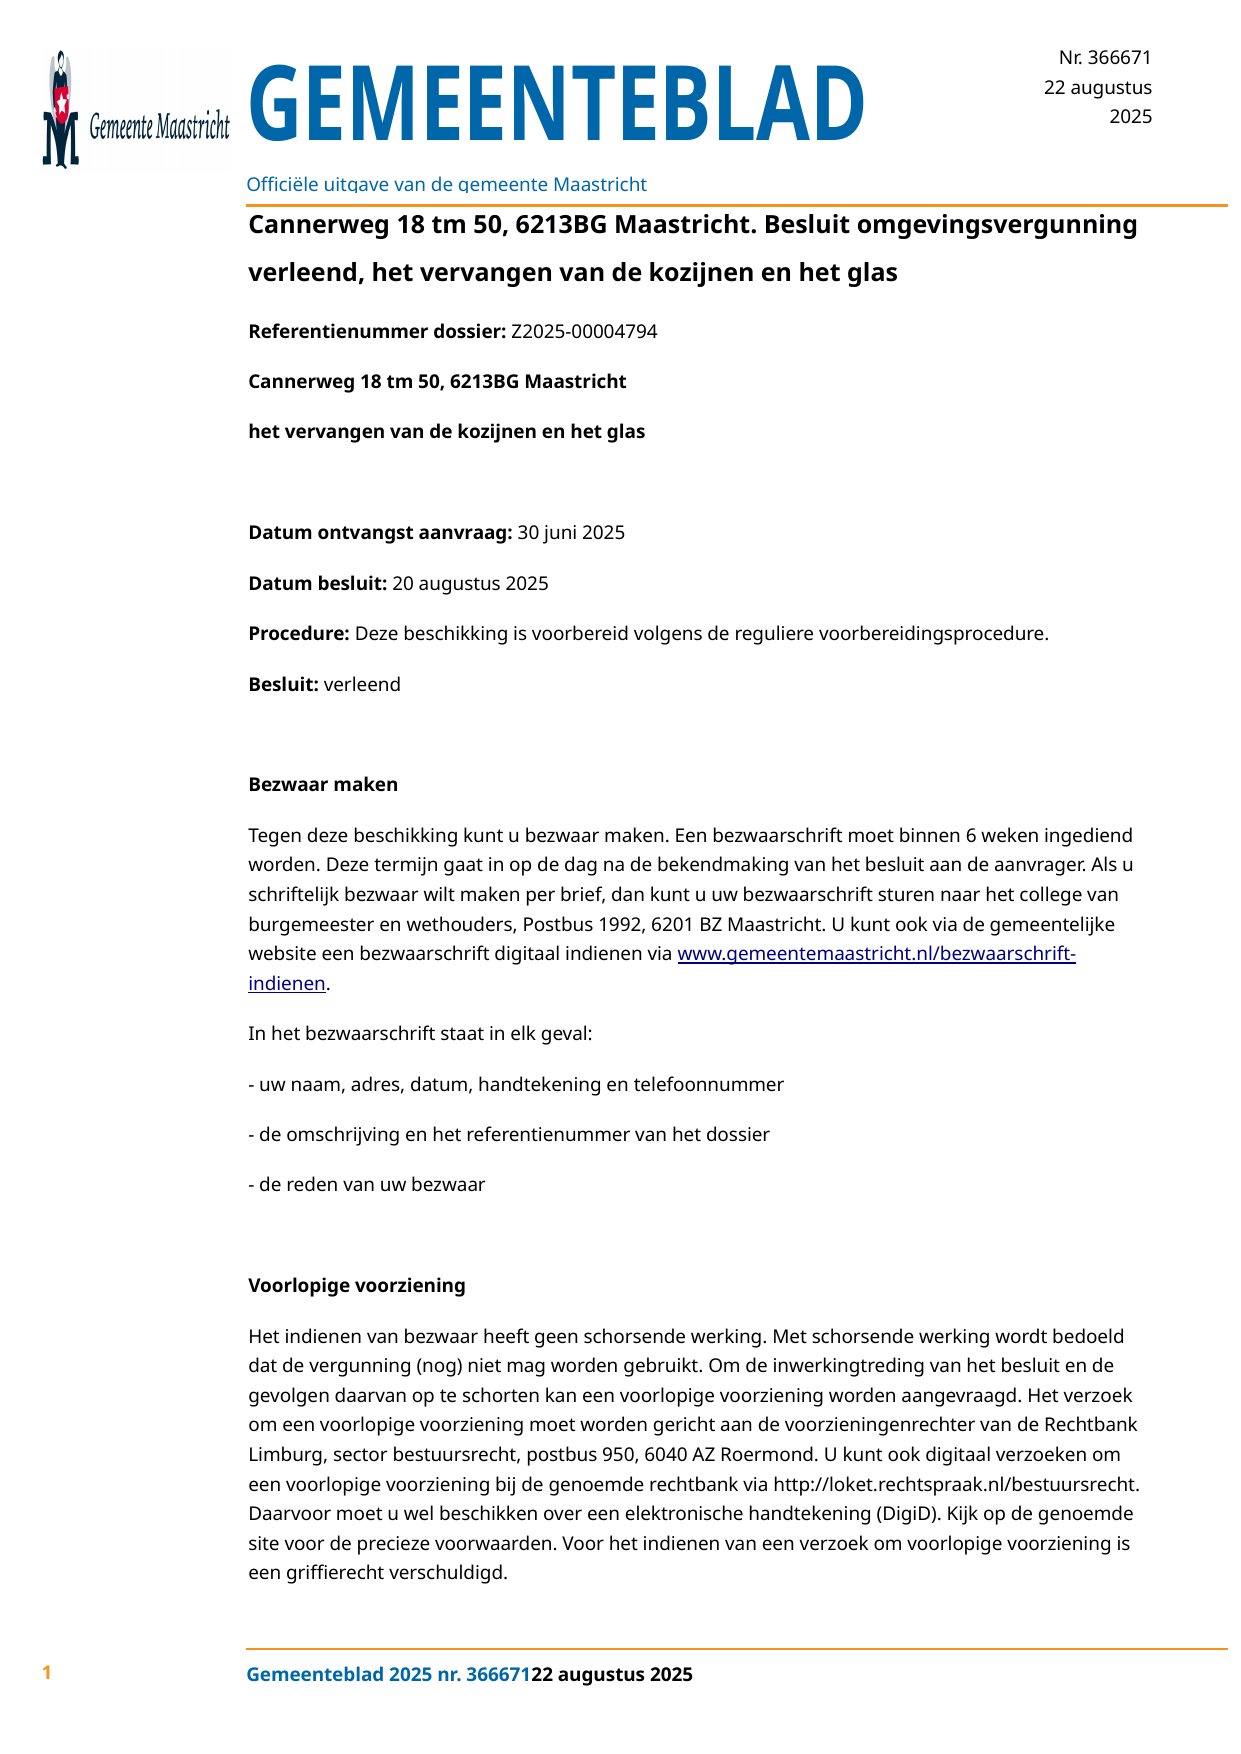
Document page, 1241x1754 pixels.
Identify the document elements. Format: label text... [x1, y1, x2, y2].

text Tegen deze beschikking kunt u bezwaar maken. Een bezwaarschrift moet binnen 6 weken ingediend worden. Deze termijn gaat in op de dag na de bekendmaking van het besluit aan de aanvrager. Als u schriftelijk bezwaar wilt maken per brief, dan kunt u uw bezwaarschrift sturen naar het college van burgemeester en wethouders, Postbus 1992, 6201 BZ Maastricht. U kunt ook via de gemeentelijke website een bezwaarschrift digitaal indienen via www.gemeentemaastricht.nl/bezwaarschrift-indienen. [248, 822, 1152, 996]
text Datum ontvangst aanvraag: 30 juni 2025 [248, 519, 1152, 545]
text Besluit: verleend [248, 671, 1152, 697]
text Cannerweg 18 tm 50, 6213BG Maastricht. Besluit omgevingsvergunning verleend, het vervangen van de kozijnen en het glas [248, 207, 1152, 288]
text Voorlopige voorziening [248, 1272, 1152, 1298]
text In het bezwaarschrift staat in elk geval: [248, 1020, 1152, 1046]
text Bezwaar maken [248, 772, 1152, 797]
text - de omschrijving en het referentienummer van het dossier [248, 1121, 1152, 1147]
text - uw naam, adres, datum, handtekening en telefoonnummer [248, 1071, 1152, 1097]
text Cannerweg 18 tm 50, 6213BG Maastricht [248, 368, 1152, 394]
text Het indienen van bezwaar heeft geen schorsende werking. Met schorsende werking wordt bedoeld dat de vergunning (nog) niet mag worden gebruikt. Om de inwerkingtreding van het besluit en de gevolgen daarvan op te schorten kan een voorlopige voorziening worden aangevraagd. Het verzoek om een voorlopige voorziening moet worden gericht aan de voorzieningenrechter van de Rechtbank Limburg, sector bestuursrecht, postbus 950, 6040 AZ Roermond. U kunt ook digitaal verzoeken om een voorlopige voorziening bij de genoemde rechtbank via http://loket.rechtspraak.nl/bestuursrecht. Daarvoor moet u wel beschikken over een elektronische handtekening (DigiD). Kijk op de genoemde site voor de precieze voorwaarden. Voor het indienen van een verzoek om voorlopige voorziening is een griffierecht verschuldigd. [248, 1323, 1152, 1585]
text het vervangen van de kozijnen en het glas [248, 419, 1152, 444]
text - de reden van uw bezwaar [248, 1172, 1152, 1197]
picture [41, 47, 231, 172]
text Referentienummer dossier: Z2025-00004794 [248, 318, 1152, 344]
text Procedure: Deze beschikking is voorbereid volgens de reguliere voorbereidingsprocedure. [248, 620, 1152, 646]
text Datum besluit: 20 augustus 2025 [248, 570, 1152, 596]
